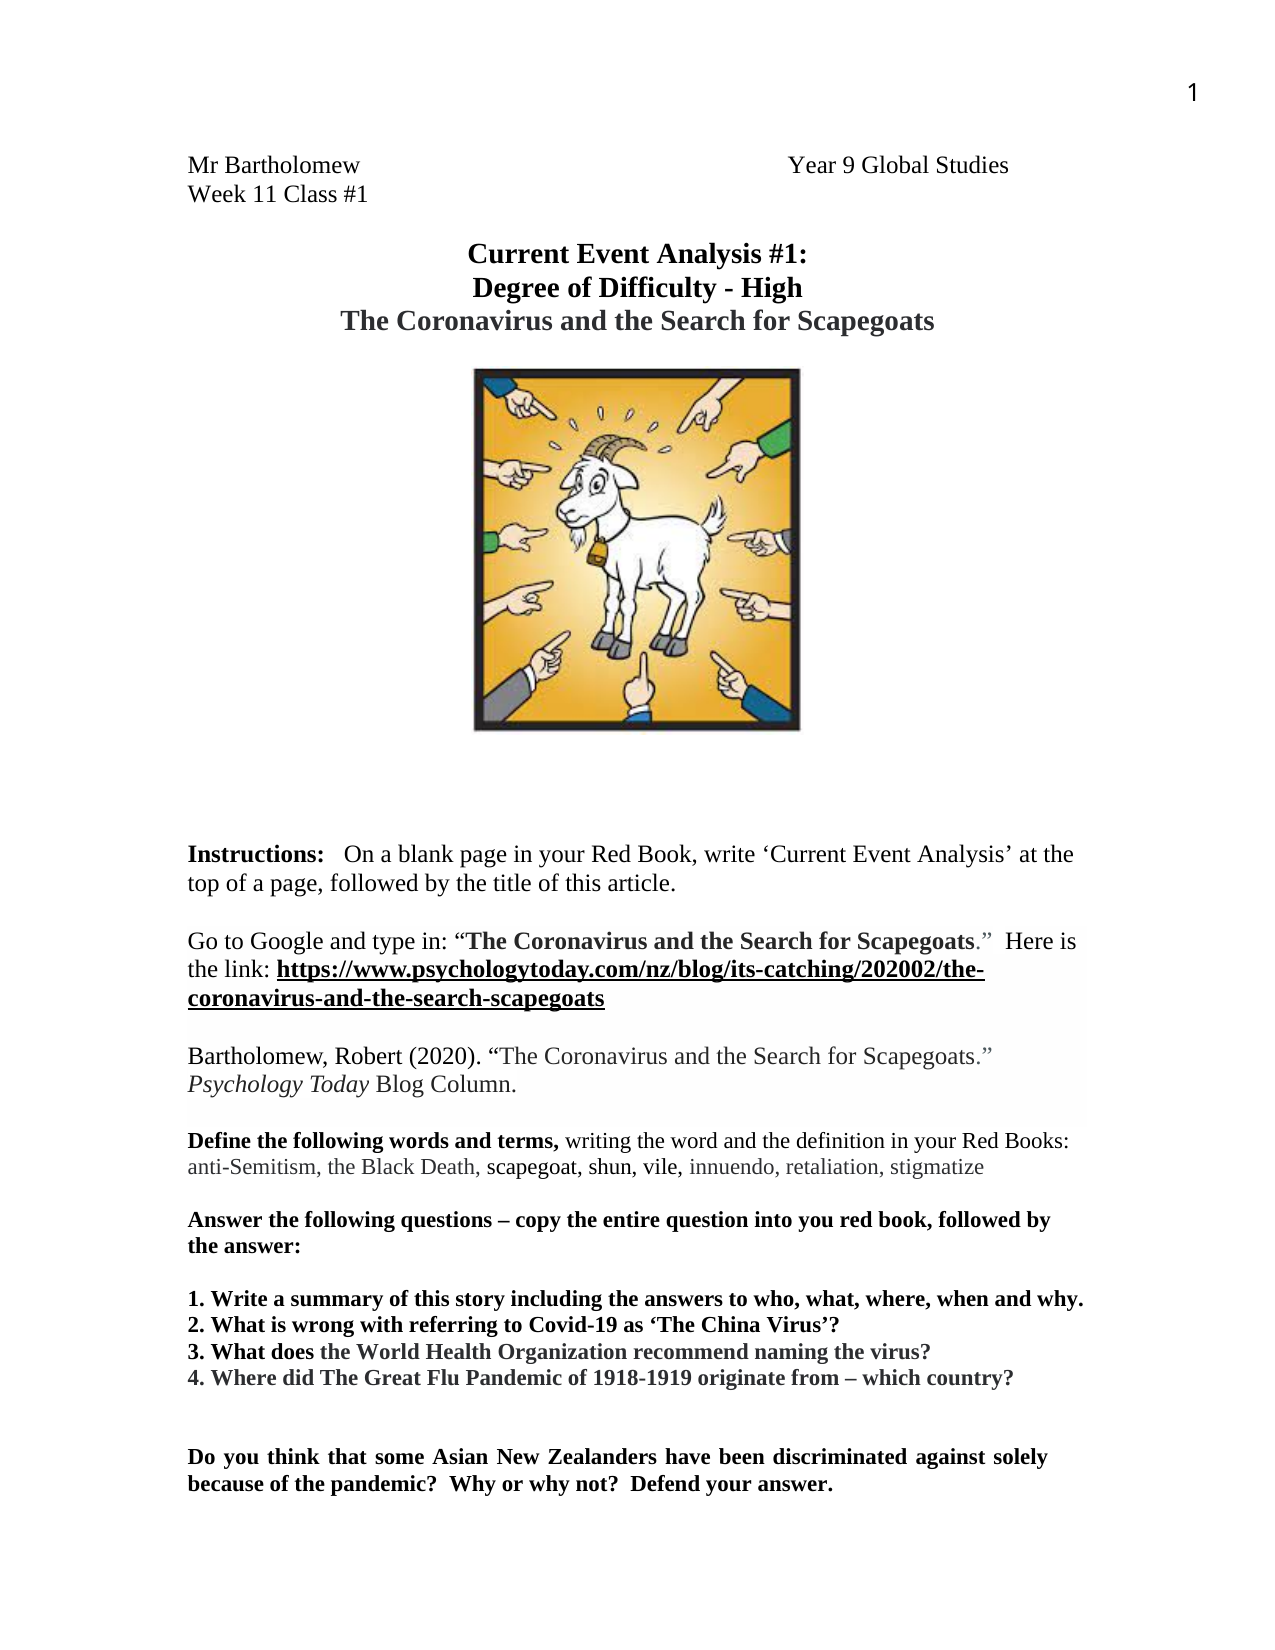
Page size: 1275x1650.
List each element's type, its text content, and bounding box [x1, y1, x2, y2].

text 2. What is wrong with referring to Covid-19 as ‘The China Virus’? [187, 1311, 1087, 1338]
text Instructions: On a blank page in your Red Book, write ‘Current Event Analysis’ at the top of a page, followed by the title of this article. [187, 839, 1087, 897]
text Answer the following questions – copy the entire question into you red book, followed by the answer: [187, 1206, 1087, 1259]
text Mr Bartholomew Year 9 Global Studies [187, 150, 1087, 179]
text 1. Write a summary of this story including the answers to who, what, where, when and why. [187, 1285, 1087, 1311]
subtitle Go to Google and type in: “The Coronavirus and the Search for Scapegoats.” Here is the link: https://www.psychologytoday.com/nz/blog/its-catching/202002/the-coronavirus-and-the-search-scapegoats [187, 926, 1087, 1012]
text Do you think that some Asian New Zealanders have been discriminated against solely because of the pandemic? Why or why not? Defend your answer. [187, 1443, 1050, 1496]
text Week 11 Class #1 [187, 179, 1087, 207]
text 4. Where did The Great Flu Pandemic of 1918-1919 originate from – which country? [187, 1364, 1087, 1391]
text Define the following words and terms, writing the word and the definition in your Red Books: anti-Semitism, the Black Death, scapegoat, shun, vile, innuendo, retaliation, stigmatize [187, 1127, 1087, 1180]
text 3. What does the World Health Organization recommend naming the virus? [187, 1338, 1087, 1364]
subtitle Bartholomew, Robert (2020). “The Coronavirus and the Search for Scapegoats.” Psychology Today Blog Column. [187, 1041, 1087, 1098]
picture [471, 366, 804, 735]
text Current Event Analysis #1: [187, 236, 1087, 270]
subtitle The Coronavirus and the Search for Scapegoats [187, 303, 1087, 337]
text Degree of Difficulty - High [187, 270, 1087, 303]
